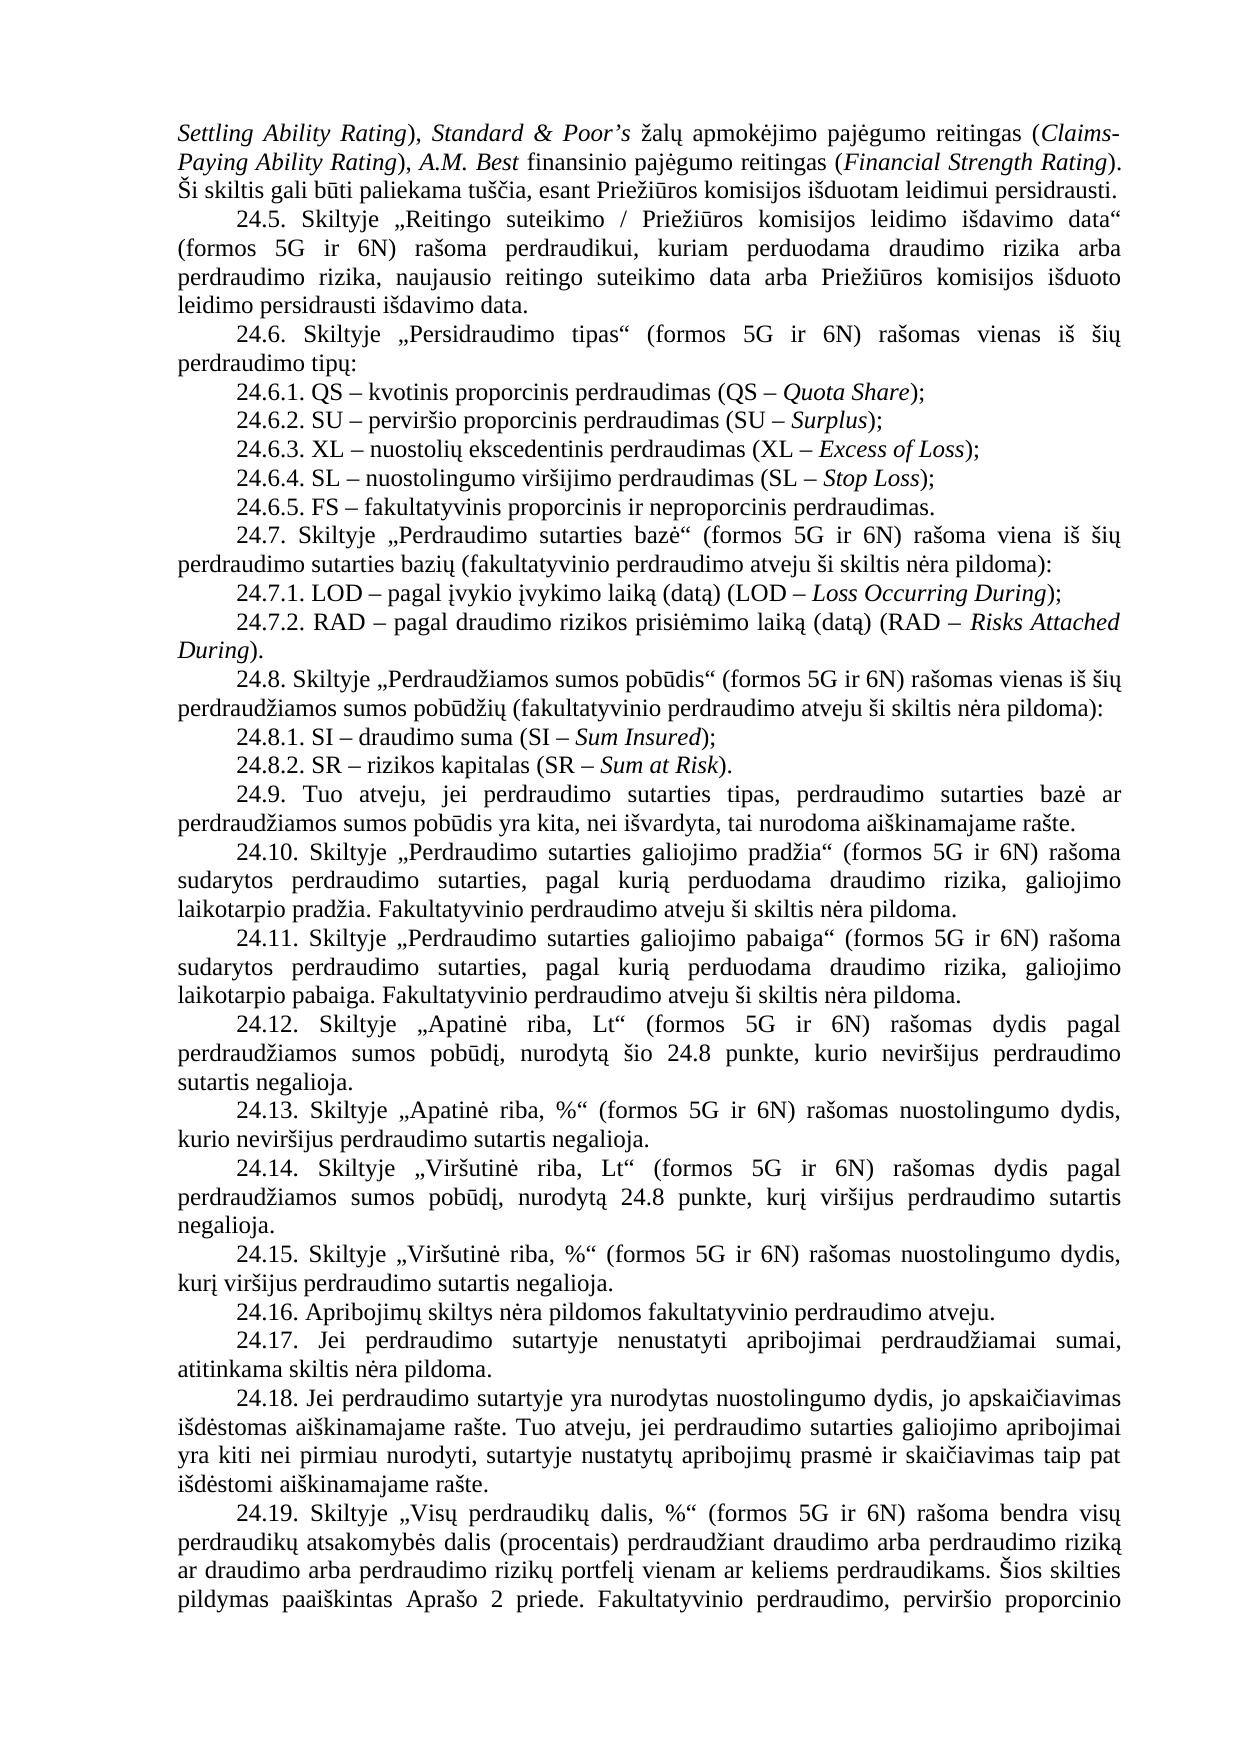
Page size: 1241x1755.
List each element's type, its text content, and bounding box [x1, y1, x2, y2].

text 24.18. Jei perdraudimo sutartyje yra nurodytas nuostolingumo dydis, jo apskaičiavimas išdėstomas aiškinamajame rašte. Tuo atveju, jei perdraudimo sutarties galiojimo apribojimai yra kiti nei pirmiau nurodyti, sutartyje nustatytų apribojimų prasmė ir skaičiavimas taip pat išdėstomi aiškinamajame rašte. [177, 1383, 1122, 1498]
text 24.7.1. LOD – pagal įvykio įvykimo laiką (datą) (LOD – Loss Occurring During); [177, 578, 1122, 607]
text 24.14. Skiltyje „Viršutinė riba, Lt“ (formos 5G ir 6N) rašomas dydis pagal perdraudžiamos sumos pobūdį, nurodytą 24.8 punkte, kurį viršijus perdraudimo sutartis negalioja. [177, 1153, 1122, 1239]
text 24.7. Skiltyje „Perdraudimo sutarties bazė“ (formos 5G ir 6N) rašoma viena iš šių perdraudimo sutarties bazių (fakultatyvinio perdraudimo atveju ši skiltis nėra pildoma): [177, 521, 1122, 578]
text 24.7.2. RAD – pagal draudimo rizikos prisiėmimo laiką (datą) (RAD – Risks Attached During). [177, 607, 1122, 664]
text 24.11. Skiltyje „Perdraudimo sutarties galiojimo pabaiga“ (formos 5G ir 6N) rašoma sudarytos perdraudimo sutarties, pagal kurią perduodama draudimo rizika, galiojimo laikotarpio pabaiga. Fakultatyvinio perdraudimo atveju ši skiltis nėra pildoma. [177, 923, 1122, 1009]
text 24.6.4. SL – nuostolingumo viršijimo perdraudimas (SL – Stop Loss); [177, 463, 1122, 492]
text 24.19. Skiltyje „Visų perdraudikų dalis, %“ (formos 5G ir 6N) rašoma bendra visų perdraudikų atsakomybės dalis (procentais) perdraudžiant draudimo arba perdraudimo riziką ar draudimo arba perdraudimo rizikų portfelį vienam ar keliems perdraudikams. Šios skilties pildymas paaiškintas Aprašo 2 priede. Fakultatyvinio perdraudimo, perviršio proporcinio [177, 1498, 1122, 1613]
text 24.12. Skiltyje „Apatinė riba, Lt“ (formos 5G ir 6N) rašomas dydis pagal perdraudžiamos sumos pobūdį, nurodytą šio 24.8 punkte, kurio neviršijus perdraudimo sutartis negalioja. [177, 1009, 1122, 1096]
text 24.6. Skiltyje „Persidraudimo tipas“ (formos 5G ir 6N) rašomas vienas iš šių perdraudimo tipų: [177, 319, 1122, 377]
text 24.8.1. SI – draudimo suma (SI – Sum Insured); [177, 722, 1122, 751]
text 24.13. Skiltyje „Apatinė riba, %“ (formos 5G ir 6N) rašomas nuostolingumo dydis, kurio neviršijus perdraudimo sutartis negalioja. [177, 1096, 1122, 1153]
text Settling Ability Rating), Standard & Poor’s žalų apmokėjimo pajėgumo reitingas (Claims-Paying Ability Rating), A.M. Best finansinio pajėgumo reitingas (Financial Strength Rating). Ši skiltis gali būti paliekama tuščia, esant Priežiūros komisijos išduotam leidimui persidrausti. [177, 118, 1122, 204]
text 24.10. Skiltyje „Perdraudimo sutarties galiojimo pradžia“ (formos 5G ir 6N) rašoma sudarytos perdraudimo sutarties, pagal kurią perduodama draudimo rizika, galiojimo laikotarpio pradžia. Fakultatyvinio perdraudimo atveju ši skiltis nėra pildoma. [177, 837, 1122, 923]
text 24.17. Jei perdraudimo sutartyje nenustatyti apribojimai perdraudžiamai sumai, atitinkama skiltis nėra pildoma. [177, 1326, 1122, 1383]
text 24.6.3. XL – nuostolių ekscedentinis perdraudimas (XL – Excess of Loss); [177, 434, 1122, 463]
text 24.6.5. FS – fakultatyvinis proporcinis ir neproporcinis perdraudimas. [177, 492, 1122, 521]
text 24.8. Skiltyje „Perdraudžiamos sumos pobūdis“ (formos 5G ir 6N) rašomas vienas iš šių perdraudžiamos sumos pobūdžių (fakultatyvinio perdraudimo atveju ši skiltis nėra pildoma): [177, 664, 1122, 722]
text 24.5. Skiltyje „Reitingo suteikimo / Priežiūros komisijos leidimo išdavimo data“ (formos 5G ir 6N) rašoma perdraudikui, kuriam perduodama draudimo rizika arba perdraudimo rizika, naujausio reitingo suteikimo data arba Priežiūros komisijos išduoto leidimo persidrausti išdavimo data. [177, 204, 1122, 319]
text 24.15. Skiltyje „Viršutinė riba, %“ (formos 5G ir 6N) rašomas nuostolingumo dydis, kurį viršijus perdraudimo sutartis negalioja. [177, 1239, 1122, 1297]
text 24.6.1. QS – kvotinis proporcinis perdraudimas (QS – Quota Share); [177, 377, 1122, 406]
text 24.9. Tuo atveju, jei perdraudimo sutarties tipas, perdraudimo sutarties bazė ar perdraudžiamos sumos pobūdis yra kita, nei išvardyta, tai nurodoma aiškinamajame rašte. [177, 779, 1122, 837]
text 24.16. Apribojimų skiltys nėra pildomos fakultatyvinio perdraudimo atveju. [177, 1297, 1122, 1326]
text 24.6.2. SU – perviršio proporcinis perdraudimas (SU – Surplus); [177, 406, 1122, 434]
text 24.8.2. SR – rizikos kapitalas (SR – Sum at Risk). [177, 751, 1122, 779]
